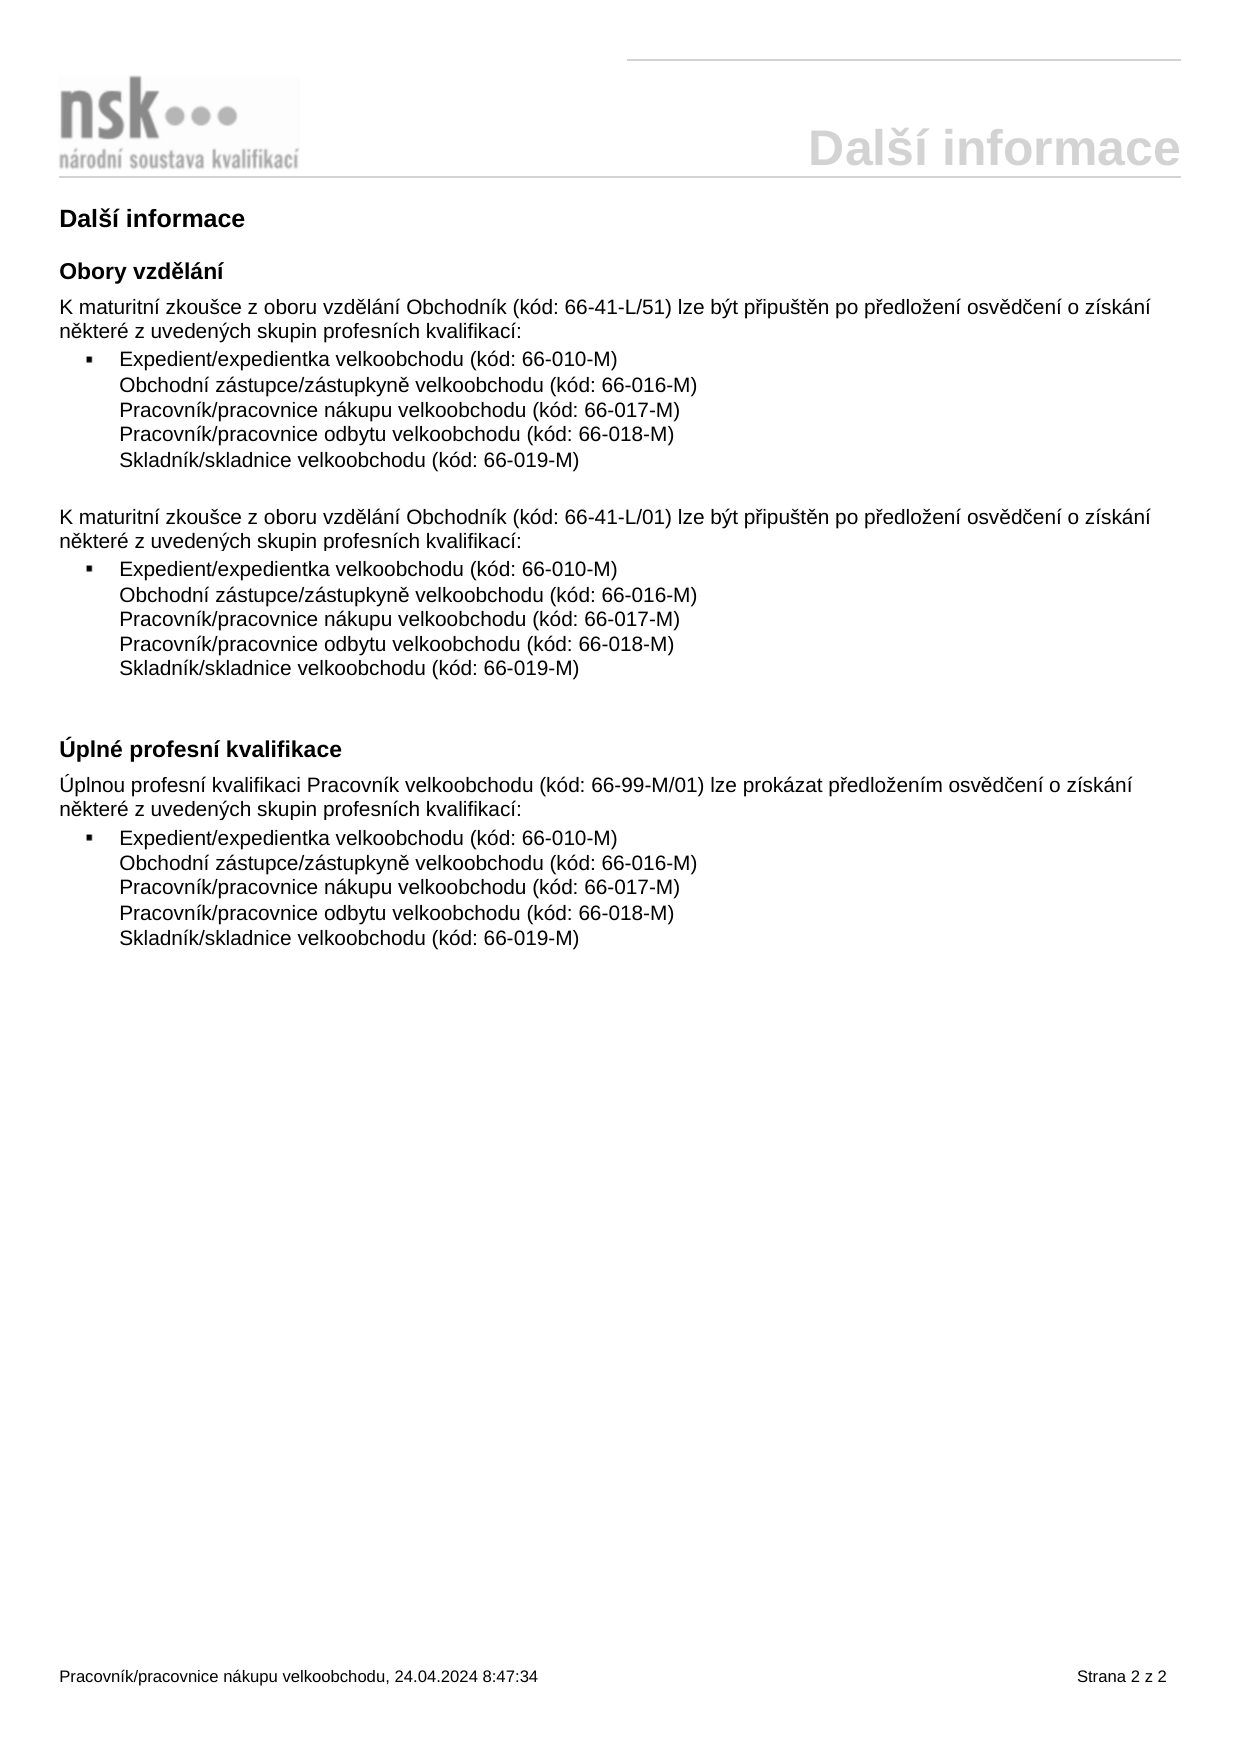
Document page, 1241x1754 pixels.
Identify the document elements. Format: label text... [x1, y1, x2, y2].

table_cell Strana 2 z 2 [861, 1658, 1167, 1694]
table_cell Expedient/expedientka velkoobchodu (kód: 66-010-M) [119, 826, 1181, 851]
table_cell [627, 681, 861, 714]
table_cell [59, 681, 119, 714]
table_cell [482, 950, 619, 983]
picture [58, 59, 620, 171]
table_cell Úplné profesní kvalifikace [59, 725, 1181, 773]
table_cell [119, 236, 482, 248]
table_cell [482, 1470, 619, 1658]
table_cell [482, 983, 619, 1283]
table_cell K maturitní zkoušce z oboru vzdělání Obchodník (kód: 66-41-L/01) lze být připuštěn po předložení osvědčení o získání některé z uvedených skupin profesních kvalifikací: [59, 505, 1181, 551]
table_cell [482, 343, 619, 347]
table_cell Expedient/expedientka velkoobchodu (kód: 66-010-M) [119, 557, 1181, 582]
table_cell [1167, 551, 1181, 557]
table_cell [482, 194, 619, 200]
table_cell [1167, 983, 1181, 1283]
picture [59, 557, 119, 581]
table_cell [619, 1470, 627, 1658]
table_cell [59, 851, 119, 875]
table_cell [59, 194, 119, 200]
table_cell [59, 1470, 119, 1658]
table_cell [1167, 950, 1181, 983]
table_cell [482, 715, 619, 725]
table_cell [59, 715, 119, 725]
table_cell [619, 194, 627, 200]
table_cell Obchodní zástupce/zástupkyně velkoobchodu (kód: 66-016-M) [119, 583, 1181, 606]
table_cell [861, 820, 1167, 826]
table_cell [59, 236, 119, 248]
table_cell [1167, 343, 1181, 347]
table_cell [482, 472, 619, 504]
table_cell Skladník/skladnice velkoobchodu (kód: 66-019-M) [119, 926, 1181, 950]
table_cell [119, 1283, 482, 1470]
table_cell Obory vzdělání [59, 248, 1181, 295]
table_cell [861, 983, 1167, 1283]
table_cell Pracovník/pracovnice nákupu velkoobchodu (kód: 66-017-M) [119, 606, 1181, 632]
picture [59, 347, 119, 372]
table_cell Pracovník/pracovnice nákupu velkoobchodu (kód: 66-017-M) [119, 875, 1181, 900]
table_cell [59, 343, 119, 347]
table_cell [627, 715, 861, 725]
table_cell [619, 236, 627, 248]
table_cell [861, 194, 1167, 200]
table_cell [627, 194, 861, 200]
table_cell [482, 551, 619, 557]
table_cell [861, 343, 1167, 347]
table_cell [627, 343, 861, 347]
table_cell [1167, 715, 1181, 725]
table_cell [59, 1283, 119, 1470]
table_cell [619, 681, 627, 714]
table_cell [119, 343, 482, 347]
table_cell [627, 472, 861, 504]
table_cell [627, 1470, 861, 1658]
table_cell [119, 1470, 482, 1658]
table_cell Skladník/skladnice velkoobchodu (kód: 66-019-M) [119, 656, 1181, 681]
table_cell [119, 950, 482, 983]
table_cell [59, 448, 119, 472]
table_cell [59, 656, 119, 681]
table_cell [59, 422, 119, 448]
table_cell [619, 820, 627, 826]
table_cell [59, 926, 119, 950]
table_cell [59, 551, 119, 557]
table_cell [59, 950, 119, 983]
table_cell [1167, 681, 1181, 714]
table_cell [119, 551, 482, 557]
table_cell [1167, 820, 1181, 826]
table_cell [861, 681, 1167, 714]
table_cell Pracovník/pracovnice nákupu velkoobchodu, 24.04.2024 8:47:34 [59, 1658, 861, 1694]
table_cell [1167, 472, 1181, 504]
table_cell [482, 1283, 619, 1470]
picture [59, 825, 119, 850]
table_cell [1167, 1283, 1181, 1470]
table_cell [119, 194, 482, 200]
table_cell [619, 551, 627, 557]
table_cell [59, 373, 119, 398]
table_cell [59, 820, 119, 825]
table_cell [627, 1283, 861, 1470]
table_cell [861, 472, 1167, 504]
table_cell [119, 715, 482, 725]
table_cell Pracovník/pracovnice odbytu velkoobchodu (kód: 66-018-M) [119, 632, 1181, 656]
table_cell [861, 551, 1167, 557]
table_cell [59, 472, 119, 504]
table_cell [627, 236, 861, 248]
table_cell Úplnou profesní kvalifikaci Pracovník velkoobchodu (kód: 66-99-M/01) lze prokázat předložením osvědčení o získání některé z uvedených skupin profesních kvalifikací: [59, 773, 1181, 819]
table_cell Expedient/expedientka velkoobchodu (kód: 66-010-M) [119, 347, 1181, 373]
table_cell [861, 1470, 1167, 1658]
table_cell Pracovník/pracovnice odbytu velkoobchodu (kód: 66-018-M) [119, 900, 1181, 926]
table_cell [59, 900, 119, 926]
table_cell [619, 715, 627, 725]
table_cell [627, 820, 861, 826]
table_cell [861, 236, 1167, 248]
table_cell K maturitní zkoušce z oboru vzdělání Obchodník (kód: 66-41-L/51) lze být připuštěn po předložení osvědčení o získání některé z uvedených skupin profesních kvalifikací: [59, 295, 1181, 343]
table_cell [1167, 1470, 1181, 1658]
table_cell [861, 715, 1167, 725]
table_cell [861, 1283, 1167, 1470]
table_cell [619, 1283, 627, 1470]
table_cell [59, 171, 119, 176]
table_cell Další informace [59, 200, 1181, 236]
table_cell [482, 171, 619, 176]
table_cell [1167, 1658, 1181, 1694]
table_cell [119, 171, 482, 176]
table_cell [627, 551, 861, 557]
table_cell Pracovník/pracovnice odbytu velkoobchodu (kód: 66-018-M) [119, 422, 1181, 448]
table_cell [59, 178, 1181, 194]
table_cell Obchodní zástupce/zástupkyně velkoobchodu (kód: 66-016-M) [119, 851, 1181, 875]
table_cell Další informace [627, 61, 1181, 176]
table_cell [619, 983, 627, 1283]
table_cell [59, 983, 119, 1283]
table_cell [59, 632, 119, 656]
table_cell [620, 59, 627, 170]
table_cell [627, 950, 861, 983]
table_cell [119, 681, 482, 714]
table_cell [59, 583, 119, 606]
table_cell [627, 983, 861, 1283]
table_cell [1167, 194, 1181, 200]
table_cell Pracovník/pracovnice nákupu velkoobchodu (kód: 66-017-M) [119, 398, 1181, 422]
table_cell [619, 170, 627, 176]
table_cell [1167, 236, 1181, 248]
table_cell [619, 950, 627, 983]
table_cell [59, 398, 119, 422]
table_cell [482, 820, 619, 826]
table_cell [119, 472, 482, 504]
table_cell [59, 606, 119, 632]
table_cell [59, 875, 119, 900]
table_cell Obchodní zástupce/zástupkyně velkoobchodu (kód: 66-016-M) [119, 373, 1181, 398]
table_cell [119, 820, 482, 826]
table_cell [619, 472, 627, 504]
table_cell [119, 983, 482, 1283]
table_cell [482, 681, 619, 714]
table_cell Skladník/skladnice velkoobchodu (kód: 66-019-M) [119, 448, 1181, 472]
table_cell [482, 236, 619, 248]
table_cell [861, 950, 1167, 983]
